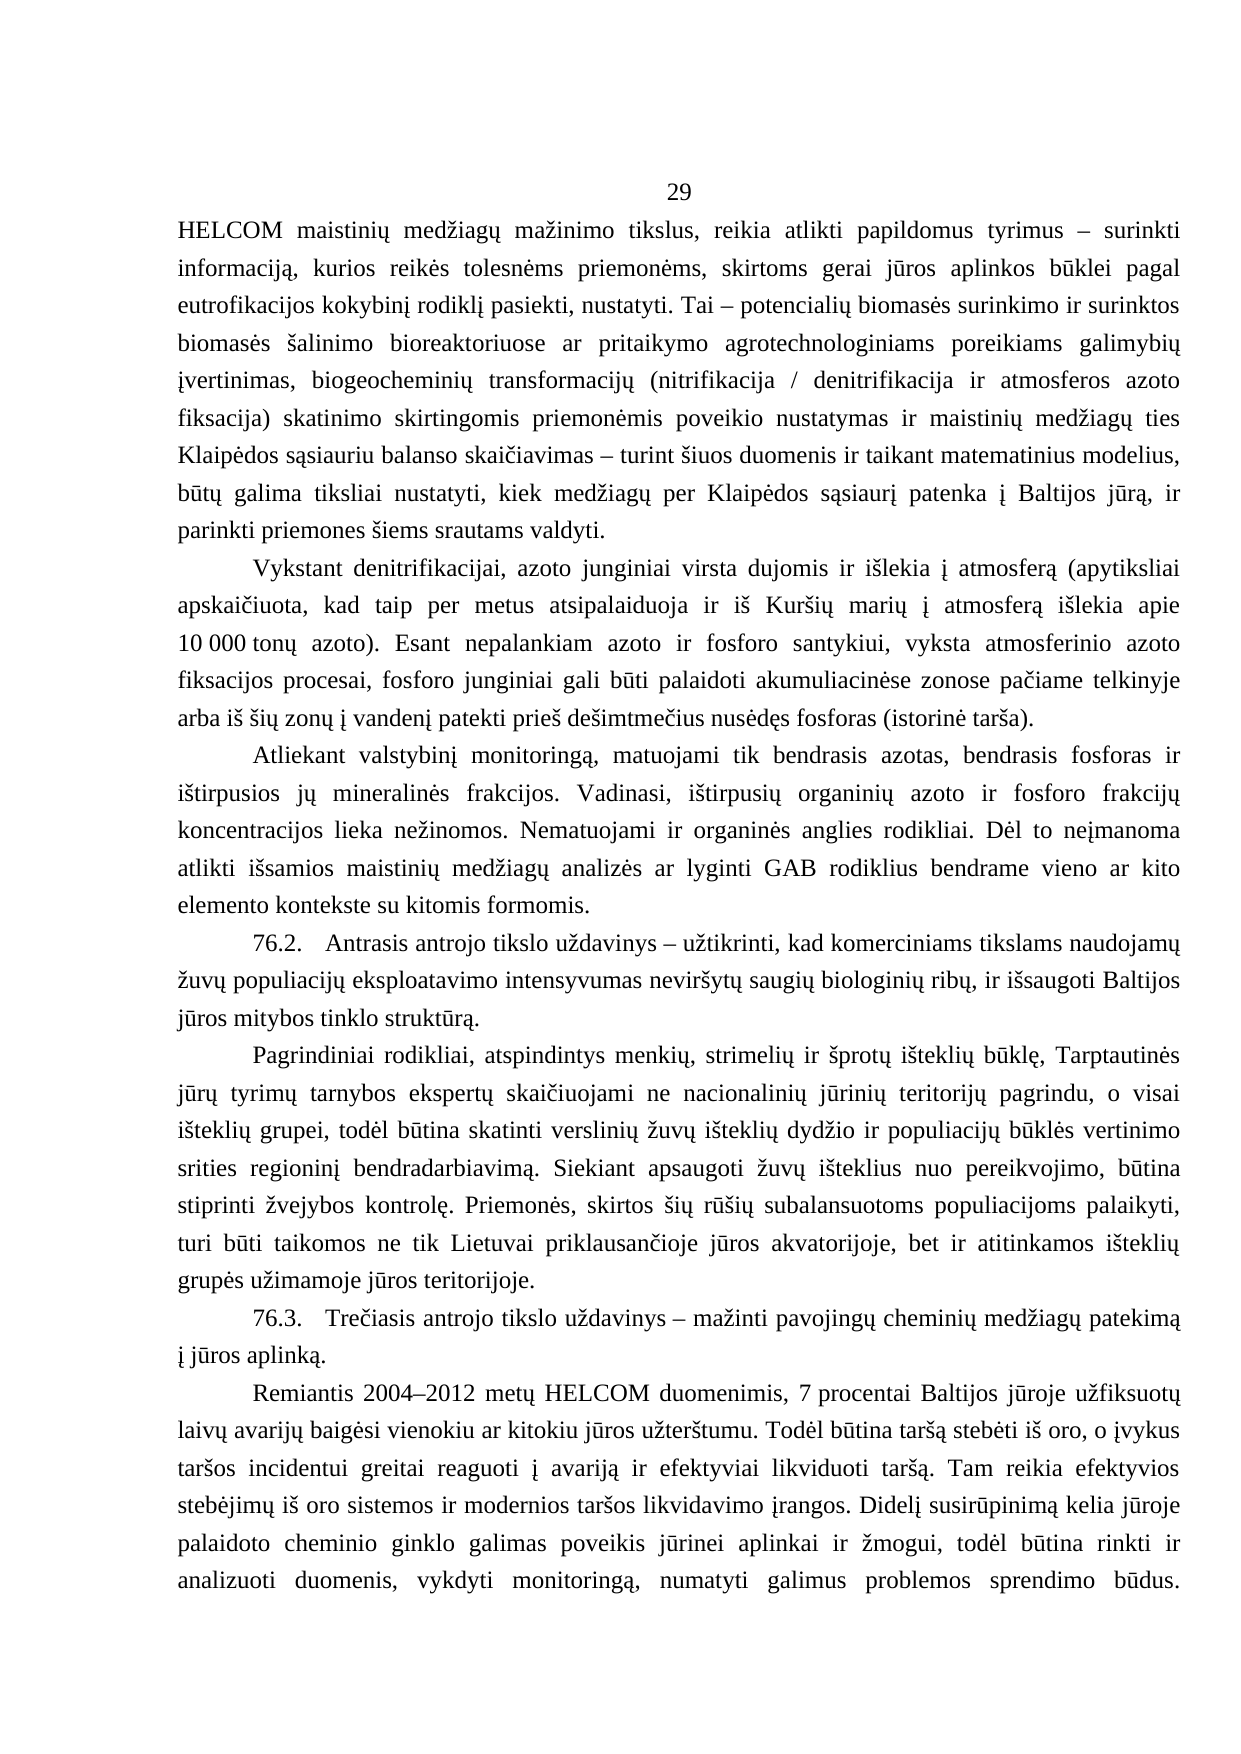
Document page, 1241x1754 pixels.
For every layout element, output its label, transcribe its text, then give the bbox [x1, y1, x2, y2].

text Vykstant denitrifikacijai, azoto junginiai virsta dujomis ir išlekia į atmosferą (apytiksliai apskaičiuota, kad taip per metus atsipalaiduoja ir iš Kuršių marių į atmosferą išlekia apie 10 000 tonų azoto). Esant nepalankiam azoto ir fosforo santykiui, vyksta atmosferinio azoto fiksacijos procesai, fosforo junginiai gali būti palaidoti akumuliacinėse zonose pačiame telkinyje arba iš šių zonų į vandenį patekti prieš dešimtmečius nusėdęs fosforas (istorinė tarša). [177, 544, 1181, 732]
text HELCOM maistinių medžiagų mažinimo tikslus, reikia atlikti papildomus tyrimus – surinkti informaciją, kurios reikės tolesnėms priemonėms, skirtoms gerai jūros aplinkos būklei pagal eutrofikacijos kokybinį rodiklį pasiekti, nustatyti. Tai – potencialių biomasės surinkimo ir surinktos biomasės šalinimo bioreaktoriuose ar pritaikymo agrotechnologiniams poreikiams galimybių įvertinimas, biogeocheminių transformacijų (nitrifikacija / denitrifikacija ir atmosferos azoto fiksacija) skatinimo skirtingomis priemonėmis poveikio nustatymas ir maistinių medžiagų ties Klaipėdos sąsiauriu balanso skaičiavimas – turint šiuos duomenis ir taikant matematinius modelius, būtų galima tiksliai nustatyti, kiek medžiagų per Klaipėdos sąsiaurį patenka į Baltijos jūrą, ir parinkti priemones šiems srautams valdyti. [177, 207, 1181, 544]
text 76.2. Antrasis antrojo tikslo uždavinys – užtikrinti, kad komerciniams tikslams naudojamų žuvų populiacijų eksploatavimo intensyvumas neviršytų saugių biologinių ribų, ir išsaugoti Baltijos jūros mitybos tinklo struktūrą. [177, 919, 1181, 1032]
text Pagrindiniai rodikliai, atspindintys menkių, strimelių ir šprotų išteklių būklę, Tarptautinės jūrų tyrimų tarnybos ekspertų skaičiuojami ne nacionalinių jūrinių teritorijų pagrindu, o visai išteklių grupei, todėl būtina skatinti verslinių žuvų išteklių dydžio ir populiacijų būklės vertinimo srities regioninį bendradarbiavimą. Siekiant apsaugoti žuvų išteklius nuo pereikvojimo, būtina stiprinti žvejybos kontrolę. Priemonės, skirtos šių rūšių subalansuotoms populiacijoms palaikyti, turi būti taikomos ne tik Lietuvai priklausančioje jūros akvatorijoje, bet ir atitinkamos išteklių grupės užimamoje jūros teritorijoje. [177, 1032, 1181, 1294]
text 76.3. Trečiasis antrojo tikslo uždavinys – mažinti pavojingų cheminių medžiagų patekimą į jūros aplinką. [177, 1294, 1181, 1369]
text Atliekant valstybinį monitoringą, matuojami tik bendrasis azotas, bendrasis fosforas ir ištirpusios jų mineralinės frakcijos. Vadinasi, ištirpusių organinių azoto ir fosforo frakcijų koncentracijos lieka nežinomos. Nematuojami ir organinės anglies rodikliai. Dėl to neįmanoma atlikti išsamios maistinių medžiagų analizės ar lyginti GAB rodiklius bendrame vieno ar kito elemento kontekste su kitomis formomis. [177, 732, 1181, 919]
text Remiantis 2004–2012 metų HELCOM duomenimis, 7 procentai Baltijos jūroje užfiksuotų laivų avarijų baigėsi vienokiu ar kitokiu jūros užterštumu. Todėl būtina taršą stebėti iš oro, o įvykus taršos incidentui greitai reaguoti į avariją ir efektyviai likviduoti taršą. Tam reikia efektyvios stebėjimų iš oro sistemos ir modernios taršos likvidavimo įrangos. Didelį susirūpinimą kelia jūroje palaidoto cheminio ginklo galimas poveikis jūrinei aplinkai ir žmogui, todėl būtina rinkti ir analizuoti duomenis, vykdyti monitoringą, numatyti galimus problemos sprendimo būdus. [177, 1369, 1181, 1594]
